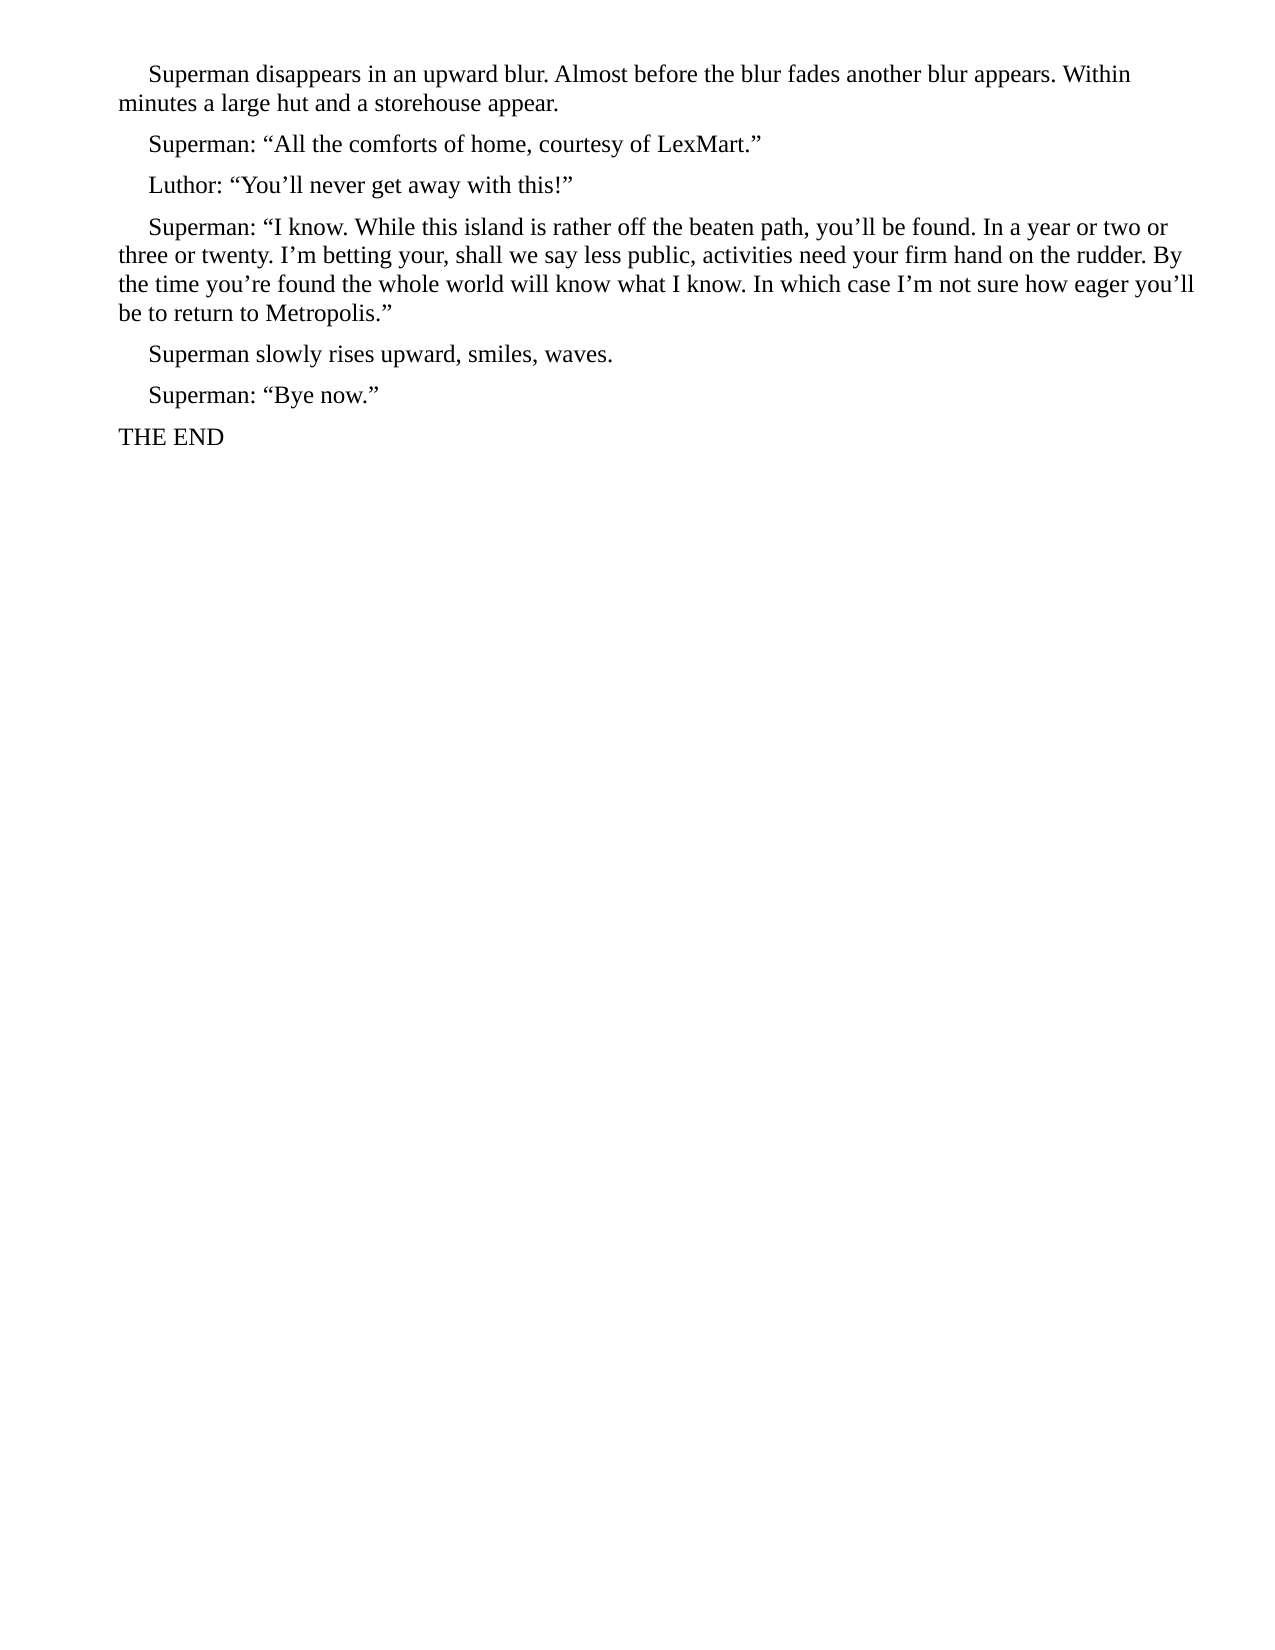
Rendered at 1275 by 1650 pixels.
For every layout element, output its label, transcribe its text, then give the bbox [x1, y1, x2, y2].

text Superman: “All the comforts of home, courtesy of LexMart.” [118, 129, 1216, 158]
text Superman: “I know. While this island is rather off the beaten path, you’ll be found. In a year or two or three or twenty. I’m betting your, shall we say less public, activities need your firm hand on the rudder. By the time you’re found the whole world will know what I know. In which case I’m not sure how eager you’ll be to return to Metropolis.” [118, 212, 1216, 327]
text Superman disappears in an upward blur. Almost before the blur fades another blur appears. Within minutes a large hut and a storehouse appear. [118, 59, 1216, 117]
text Luthor: “You’ll never get away with this!” [118, 170, 1216, 199]
text Superman: “Bye now.” [118, 380, 1216, 409]
text THE END [118, 422, 1216, 450]
text Superman slowly rises upward, smiles, waves. [118, 339, 1216, 368]
